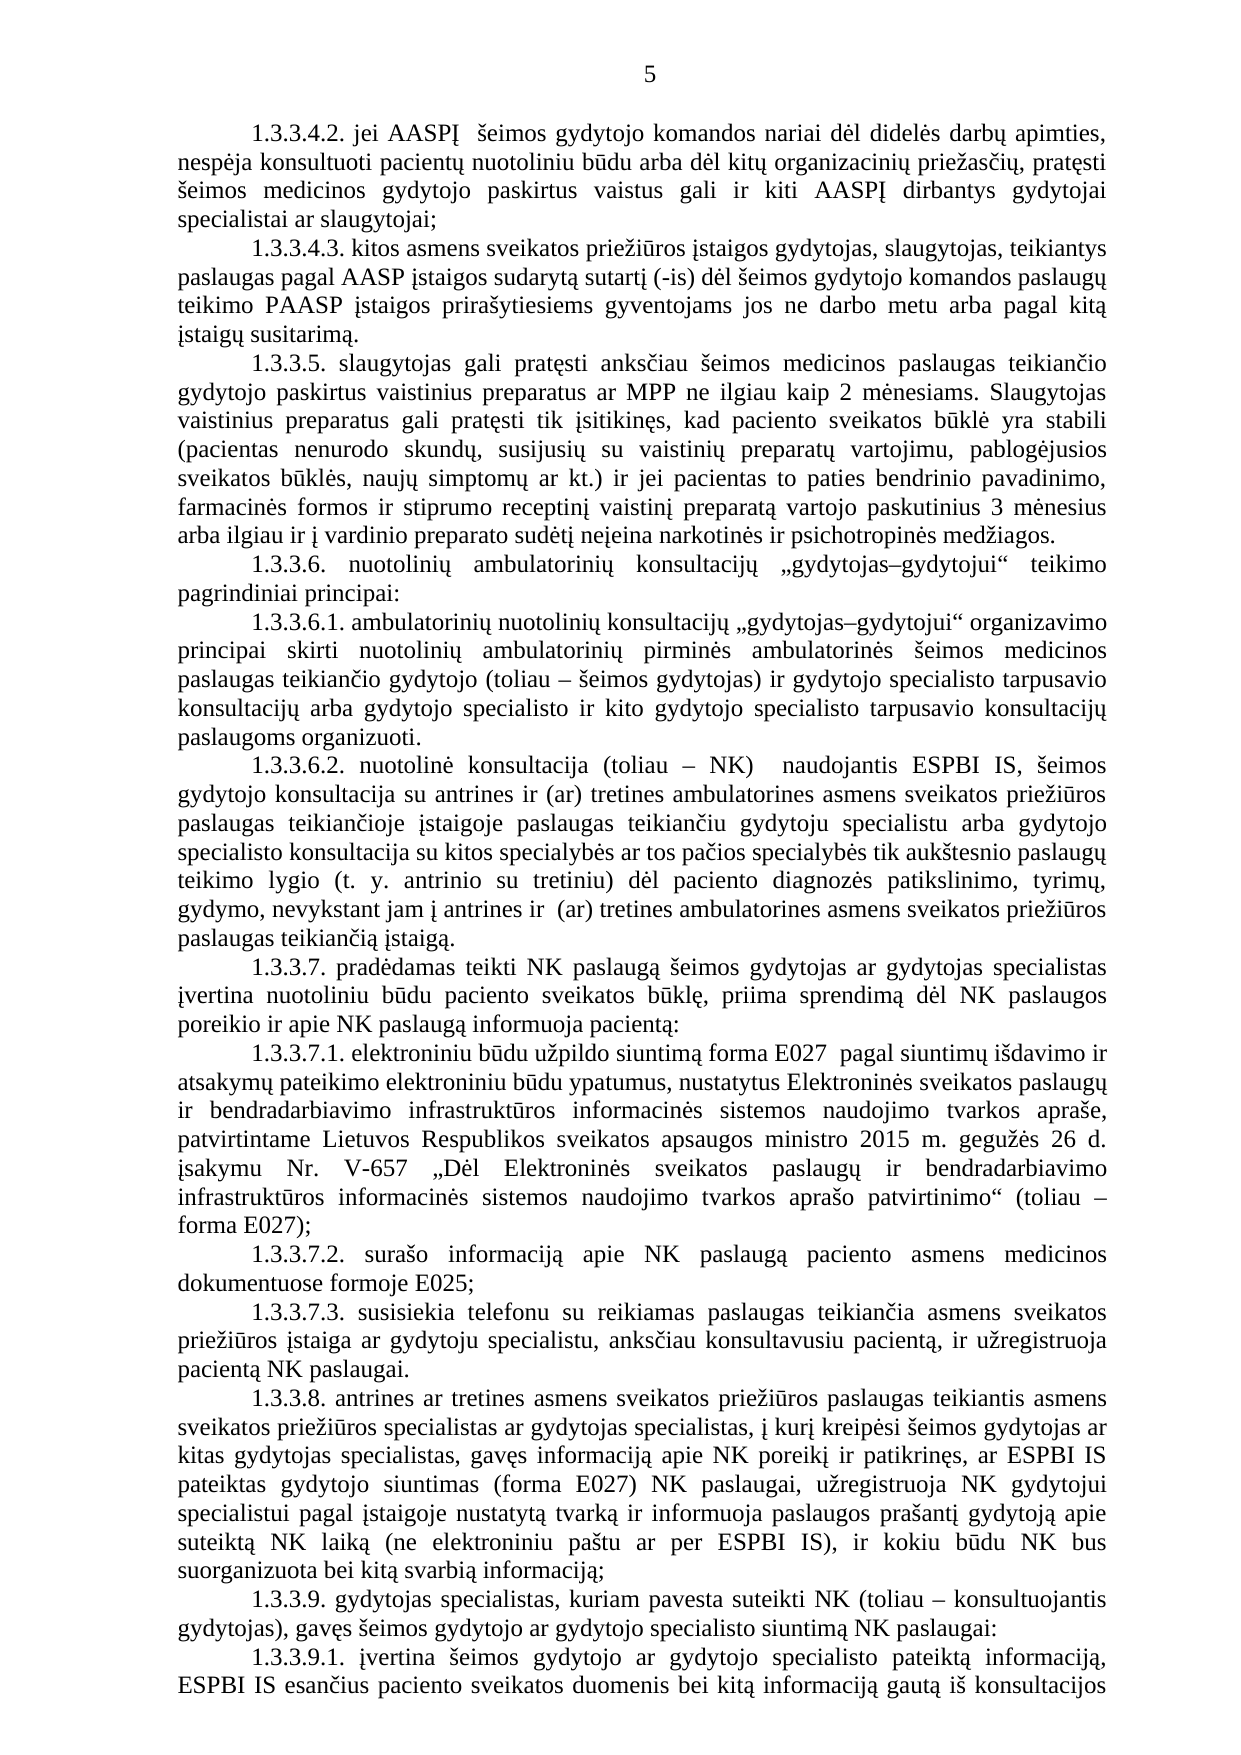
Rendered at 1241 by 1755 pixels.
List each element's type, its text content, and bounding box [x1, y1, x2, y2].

text 1.3.3.5. slaugytojas gali pratęsti anksčiau šeimos medicinos paslaugas teikiančio gydytojo paskirtus vaistinius preparatus ar MPP ne ilgiau kaip 2 mėnesiams. Slaugytojas vaistinius preparatus gali pratęsti tik įsitikinęs, kad paciento sveikatos būklė yra stabili (pacientas nenurodo skundų, susijusių su vaistinių preparatų vartojimu, pablogėjusios sveikatos būklės, naujų simptomų ar kt.) ir jei pacientas to paties bendrinio pavadinimo, farmacinės formos ir stiprumo receptinį vaistinį preparatą vartojo paskutinius 3 mėnesius arba ilgiau ir į vardinio preparato sudėtį neįeina narkotinės ir psichotropinės medžiagos. [177, 348, 1108, 549]
text 1.3.3.6.2. nuotolinė konsultacija (toliau – NK) naudojantis ESPBI IS, šeimos gydytojo konsultacija su antrines ir (ar) tretines ambulatorines asmens sveikatos priežiūros paslaugas teikiančioje įstaigoje paslaugas teikiančiu gydytoju specialistu arba gydytojo specialisto konsultacija su kitos specialybės ar tos pačios specialybės tik aukštesnio paslaugų teikimo lygio (t. y. antrinio su tretiniu) dėl paciento diagnozės patikslinimo, tyrimų, gydymo, nevykstant jam į antrines ir (ar) tretines ambulatorines asmens sveikatos priežiūros paslaugas teikiančią įstaigą. [177, 751, 1108, 952]
text 1.3.3.9. gydytojas specialistas, kuriam pavesta suteikti NK (toliau – konsultuojantis gydytojas), gavęs šeimos gydytojo ar gydytojo specialisto siuntimą NK paslaugai: [177, 1584, 1108, 1642]
text 1.3.3.8. antrines ar tretines asmens sveikatos priežiūros paslaugas teikiantis asmens sveikatos priežiūros specialistas ar gydytojas specialistas, į kurį kreipėsi šeimos gydytojas ar kitas gydytojas specialistas, gavęs informaciją apie NK poreikį ir patikrinęs, ar ESPBI IS pateiktas gydytojo siuntimas (forma E027) NK paslaugai, užregistruoja NK gydytojui specialistui pagal įstaigoje nustatytą tvarką ir informuoja paslaugos prašantį gydytoją apie suteiktą NK laiką (ne elektroniniu paštu ar per ESPBI IS), ir kokiu būdu NK bus suorganizuota bei kitą svarbią informaciją; [177, 1383, 1108, 1584]
text 1.3.3.6. nuotolinių ambulatorinių konsultacijų „gydytojas–gydytojui“ teikimo pagrindiniai principai: [177, 549, 1108, 607]
text 1.3.3.7.2. surašo informaciją apie NK paslaugą paciento asmens medicinos dokumentuose formoje E025; [177, 1239, 1108, 1297]
text 1.3.3.9.1. įvertina šeimos gydytojo ar gydytojo specialisto pateiktą informaciją, ESPBI IS esančius paciento sveikatos duomenis bei kitą informaciją gautą iš konsultacijos [177, 1642, 1108, 1699]
text 1.3.3.7. pradėdamas teikti NK paslaugą šeimos gydytojas ar gydytojas specialistas įvertina nuotoliniu būdu paciento sveikatos būklę, priima sprendimą dėl NK paslaugos poreikio ir apie NK paslaugą informuoja pacientą: [177, 952, 1108, 1038]
text 1.3.3.4.2. jei AASPĮ šeimos gydytojo komandos nariai dėl didelės darbų apimties, nespėja konsultuoti pacientų nuotoliniu būdu arba dėl kitų organizacinių priežasčių, pratęsti šeimos medicinos gydytojo paskirtus vaistus gali ir kiti AASPĮ dirbantys gydytojai specialistai ar slaugytojai; [177, 118, 1108, 233]
text 1.3.3.7.3. susisiekia telefonu su reikiamas paslaugas teikiančia asmens sveikatos priežiūros įstaiga ar gydytoju specialistu, anksčiau konsultavusiu pacientą, ir užregistruoja pacientą NK paslaugai. [177, 1297, 1108, 1383]
text 1.3.3.6.1. ambulatorinių nuotolinių konsultacijų „gydytojas–gydytojui“ organizavimo principai skirti nuotolinių ambulatorinių pirminės ambulatorinės šeimos medicinos paslaugas teikiančio gydytojo (toliau – šeimos gydytojas) ir gydytojo specialisto tarpusavio konsultacijų arba gydytojo specialisto ir kito gydytojo specialisto tarpusavio konsultacijų paslaugoms organizuoti. [177, 607, 1108, 751]
text 1.3.3.4.3. kitos asmens sveikatos priežiūros įstaigos gydytojas, slaugytojas, teikiantys paslaugas pagal AASP įstaigos sudarytą sutartį (-is) dėl šeimos gydytojo komandos paslaugų teikimo PAASP įstaigos prirašytiesiems gyventojams jos ne darbo metu arba pagal kitą įstaigų susitarimą. [177, 233, 1108, 348]
text 1.3.3.7.1. elektroniniu būdu užpildo siuntimą forma E027 pagal siuntimų išdavimo ir atsakymų pateikimo elektroniniu būdu ypatumus, nustatytus Elektroninės sveikatos paslaugų ir bendradarbiavimo infrastruktūros informacinės sistemos naudojimo tvarkos apraše, patvirtintame Lietuvos Respublikos sveikatos apsaugos ministro 2015 m. gegužės 26 d. įsakymu Nr. V-657 „Dėl Elektroninės sveikatos paslaugų ir bendradarbiavimo infrastruktūros informacinės sistemos naudojimo tvarkos aprašo patvirtinimo“ (toliau – forma E027); [177, 1038, 1108, 1239]
